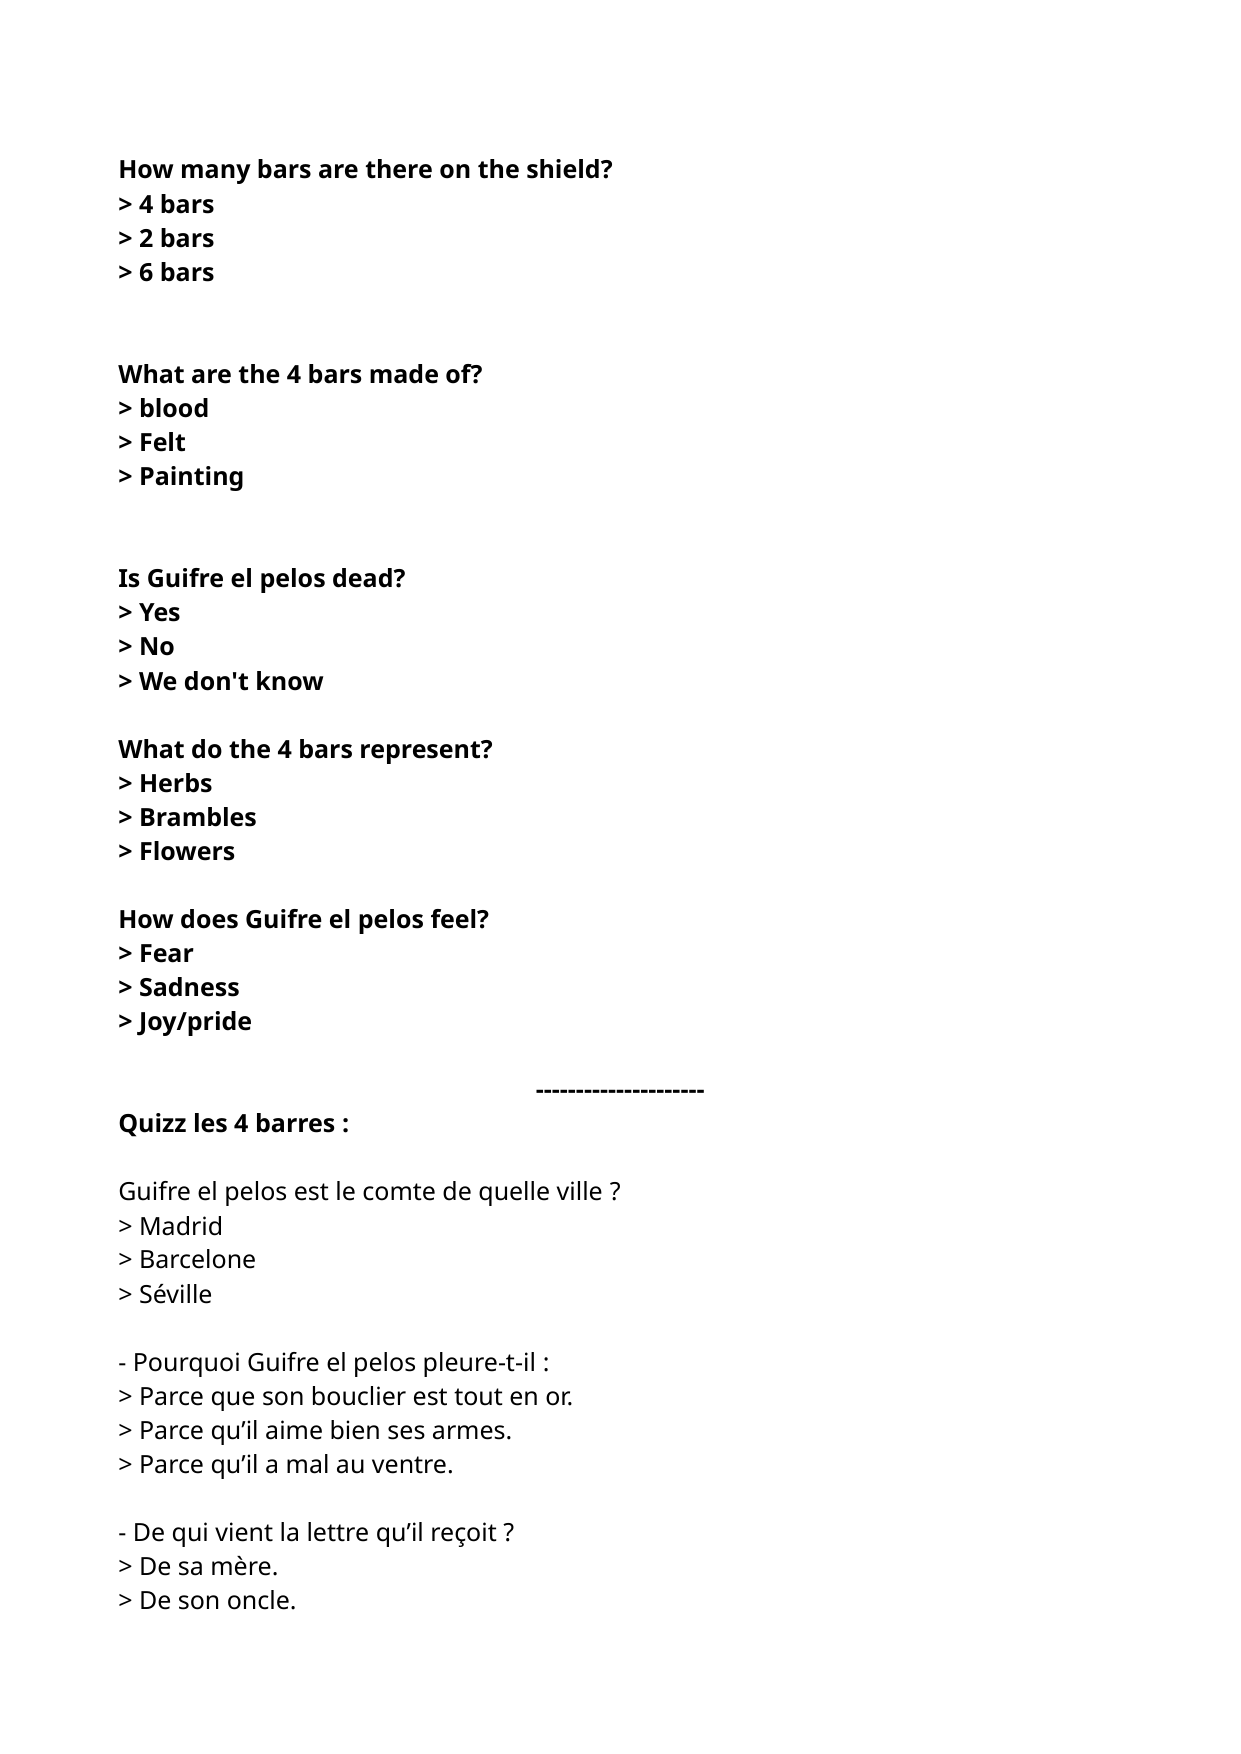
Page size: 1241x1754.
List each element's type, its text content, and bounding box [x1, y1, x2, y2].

text What are the 4 bars made of? [118, 357, 1122, 391]
text - De qui vient la lettre qu’il reçoit ? [118, 1515, 1122, 1549]
text How does Guifre el pelos feel? [118, 902, 1122, 936]
text > 4 bars [118, 186, 1122, 220]
text How many bars are there on the shield? [118, 152, 1122, 186]
text Quizz les 4 barres : [118, 1106, 1122, 1140]
text > blood [118, 391, 1122, 425]
text > Yes [118, 595, 1122, 629]
text - Pourquoi Guifre el pelos pleure-t-il : [118, 1344, 1122, 1378]
text > De sa mère. [118, 1549, 1122, 1583]
text > Madrid [118, 1208, 1122, 1242]
text > 2 bars [118, 220, 1122, 254]
text > 6 bars [118, 254, 1122, 288]
text What do the 4 bars represent? [118, 731, 1122, 765]
text Guifre el pelos est le comte de quelle ville ? [118, 1174, 1122, 1208]
text > Herbs [118, 765, 1122, 799]
text > De son oncle. [118, 1583, 1122, 1617]
text > Parce que son bouclier est tout en or. [118, 1378, 1122, 1412]
text > No [118, 629, 1122, 663]
text > Painting [118, 459, 1122, 493]
text > We don't know [118, 663, 1122, 697]
text > Parce qu’il a mal au ventre. [118, 1447, 1122, 1481]
text > Sadness [118, 970, 1122, 1004]
text > Felt [118, 425, 1122, 459]
text > Barcelone [118, 1242, 1122, 1276]
text --------------------- [118, 1072, 1122, 1106]
text > Brambles [118, 799, 1122, 833]
text > Joy/pride [118, 1004, 1122, 1038]
text > Fear [118, 936, 1122, 970]
text > Séville [118, 1276, 1122, 1310]
text Is Guifre el pelos dead? [118, 561, 1122, 595]
text > Flowers [118, 833, 1122, 867]
text > Parce qu’il aime bien ses armes. [118, 1412, 1122, 1447]
